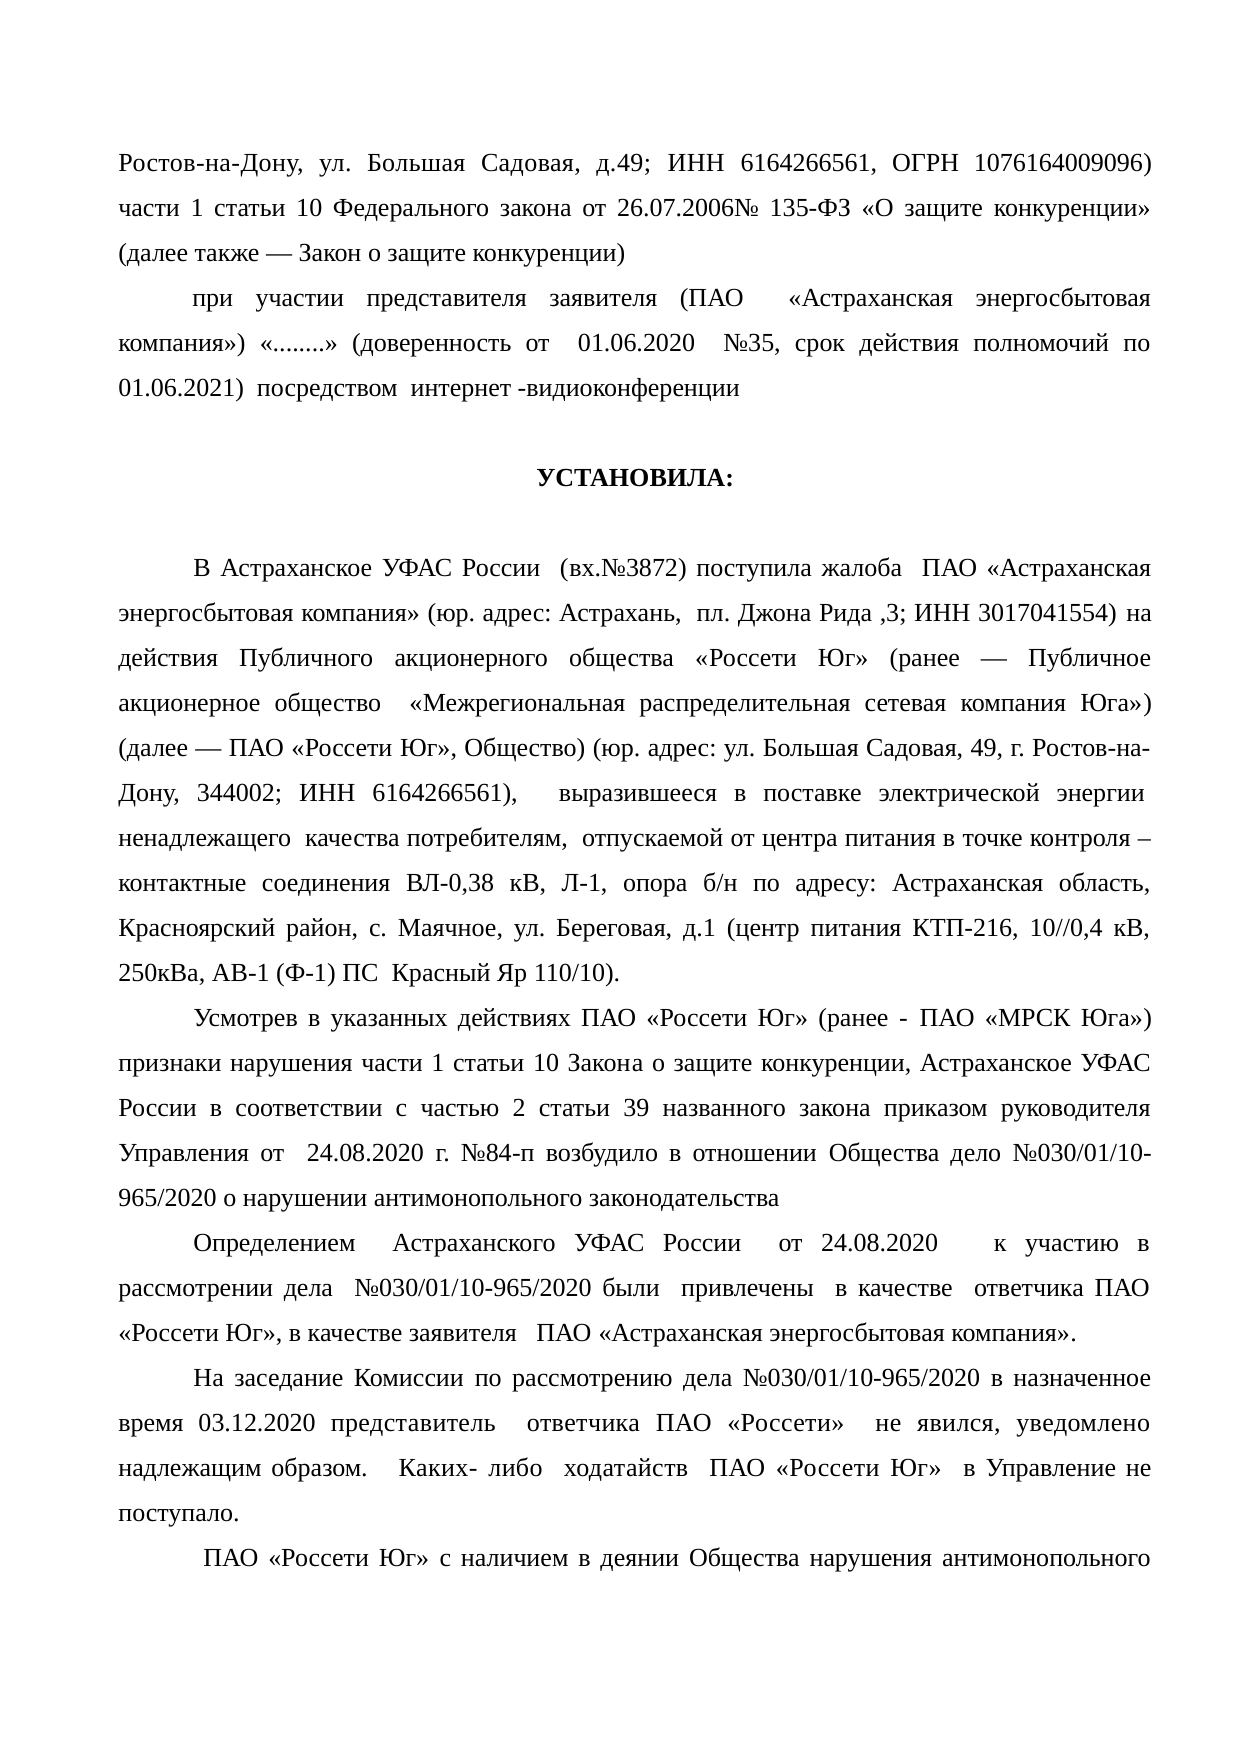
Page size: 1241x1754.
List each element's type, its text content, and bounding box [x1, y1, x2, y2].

text Определением Астраханского УФАС России от 24.08.2020 к участию в рассмотрении дела №030/01/10-965/2020 были привлечены в качестве ответчика ПАО «Россети Юг», в качестве заявителя ПАО «Астраханская энергосбытовая компания». [118, 1227, 1152, 1347]
text В Астраханское УФАС России (вх.№3872) поступила жалоба ПАО «Астраханская энергосбытовая компания» (юр. адрес: Астрахань, пл. Джона Рида ,3; ИНН 3017041554) на действия Публичного акционерного общества «Россети Юг» (ранее — Публичное акционерное общество «Межрегиональная распределительная сетевая компания Юга») (далее — ПАО «Россети Юг», Общество) (юр. адрес: ул. Большая Садовая, 49, г. Ростов-на-Дону, 344002; ИНН 6164266561), выразившееся в поставке электрической энергии ненадлежащего качества потребителям, отпускаемой от центра питания в точке контроля – контактные соединения ВЛ-0,38 кВ, Л-1, опора б/н по адресу: Астраханская область, Красноярский район, с. Маячное, ул. Береговая, д.1 (центр питания КТП-216, 10//0,4 кВ, 250кВа, АВ-1 (Ф-1) ПС Красный Яр 110/10). [118, 552, 1152, 987]
text ПАО «Россети Юг» с наличием в деянии Общества нарушения антимонопольного [118, 1542, 1152, 1572]
text На заседание Комиссии по рассмотрению дела №030/01/10-965/2020 в назначенное время 03.12.2020 представитель ответчика ПАО «Россети» не явился, уведомлено надлежащим образом. Каких- либо ходатайств ПАО «Россети Юг» в Управление не поступало. [118, 1362, 1152, 1527]
text Ростов-на-Дону, ул. Большая Садовая, д.49; ИНН 6164266561, ОГРН 1076164009096) части 1 статьи 10 Федерального закона от 26.07.2006№ 135-ФЗ «О защите конкуренции» (далее также — Закон о защите конкуренции) [118, 147, 1152, 267]
text УСТАНОВИЛА: [118, 462, 1152, 492]
text Усмотрев в указанных действиях ПАО «Россети Юг» (ранее - ПАО «МРСК Юга») признаки нарушения части 1 статьи 10 Закона о защите конкуренции, Астраханское УФАС России в соответствии с частью 2 статьи 39 названного закона приказом руководителя Управления от 24.08.2020 г. №84-п возбудило в отношении Общества дело №030/01/10-965/2020 о нарушении антимонопольного законодательства [118, 1002, 1152, 1212]
text при участии представителя заявителя (ПАО «Астраханская энергосбытовая компания») «........» (доверенность от 01.06.2020 №35, срок действия полномочий по 01.06.2021) посредством интернет -видиоконференции [118, 282, 1152, 402]
